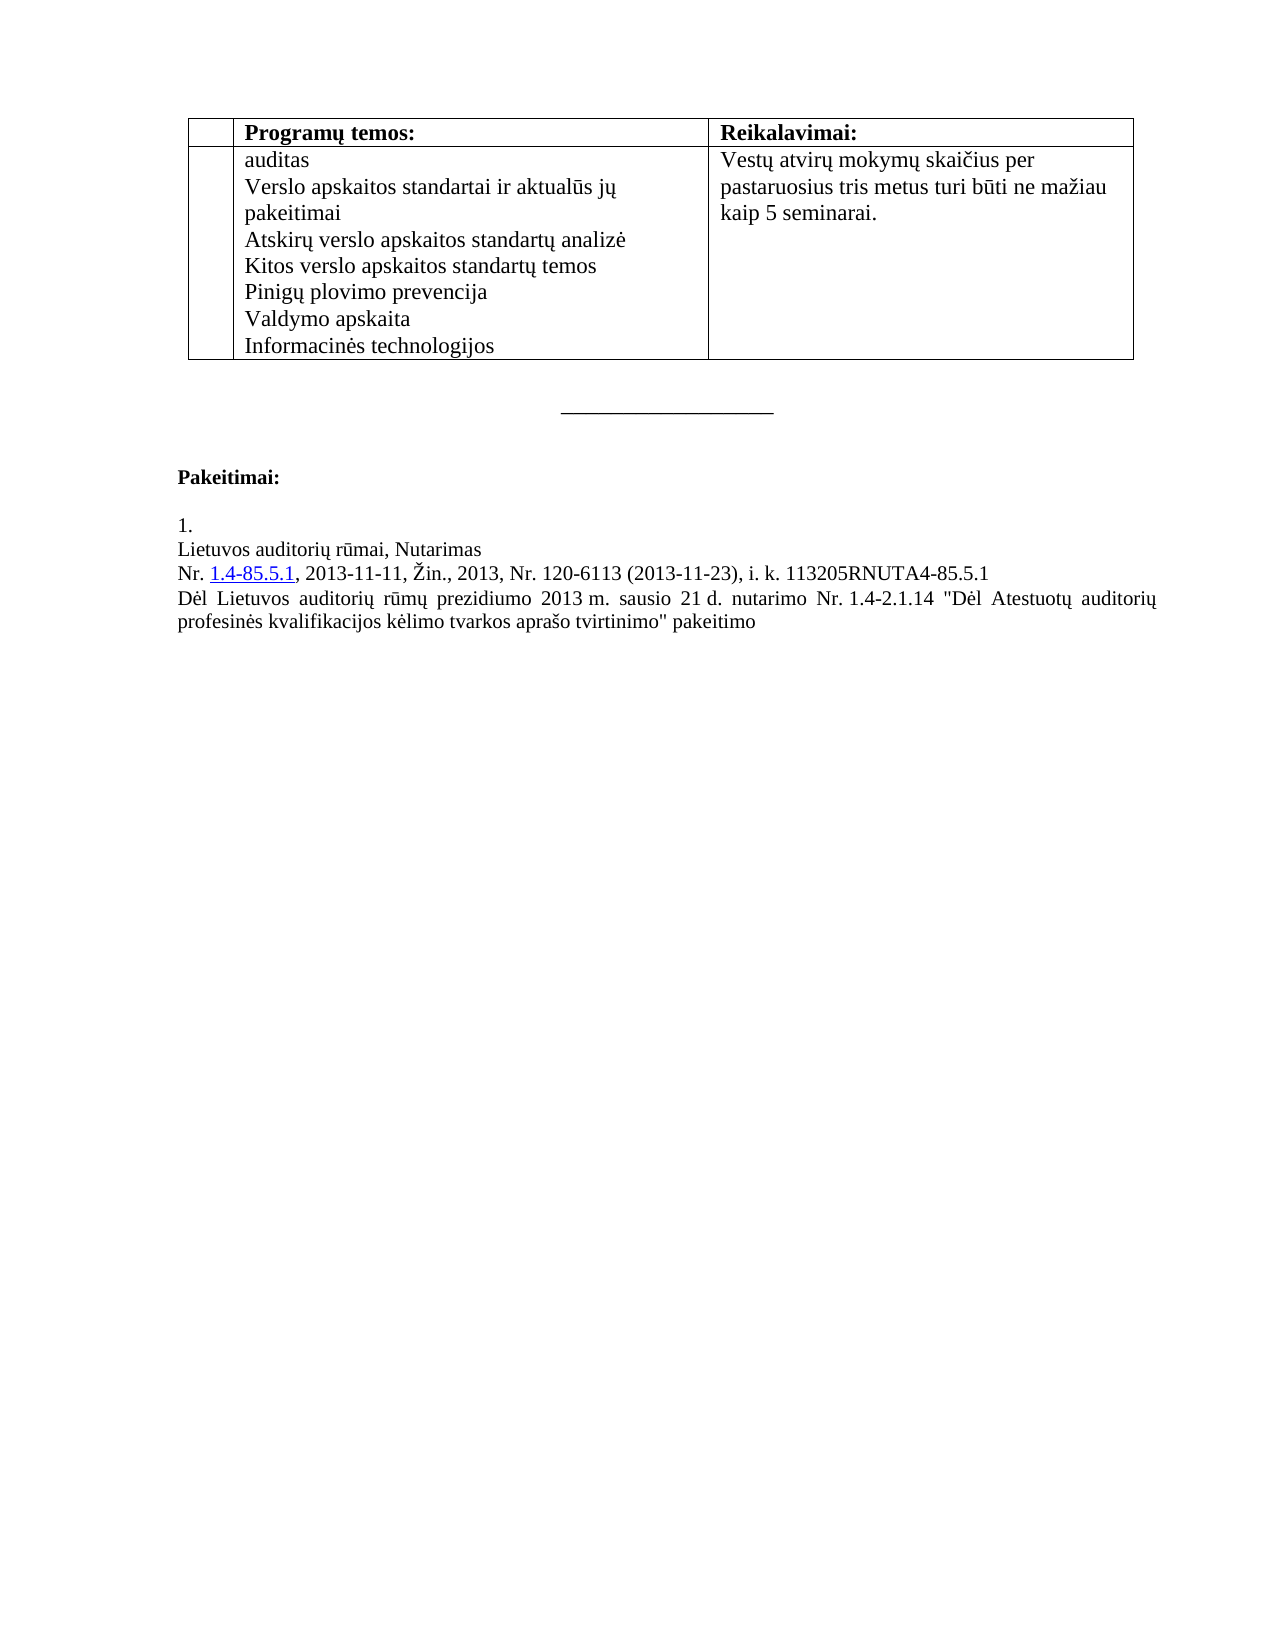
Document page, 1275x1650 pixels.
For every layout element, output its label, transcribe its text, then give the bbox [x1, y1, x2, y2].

text _________________ [177, 388, 1157, 417]
table_cell Informacinės technologijos [234, 331, 708, 358]
text 1. [177, 513, 1157, 537]
text Dėl Lietuvos auditorių rūmų prezidiumo 2013 m. sausio 21 d. nutarimo Nr. 1.4-2.1.14 "Dėl Atestuotų auditorių profesinės kvalifikacijos kėlimo tvarkos aprašo tvirtinimo" pakeitimo [177, 585, 1157, 633]
table_cell [709, 331, 1133, 358]
text Pakeitimai: [177, 465, 1157, 489]
table_cell [189, 147, 233, 358]
text Lietuvos auditorių rūmai, Nutarimas [177, 537, 1157, 561]
text Nr. 1.4-85.5.1, 2013-11-11, Žin., 2013, Nr. 120-6113 (2013-11-23), i. k. 113205RNUTA4-85.5.1 [177, 561, 1157, 585]
table_header Reikalavimai: [709, 119, 1133, 146]
table_cell Vestų atvirų mokymų skaičius per pastaruosius tris metus turi būti ne mažiau kaip 5 seminarai. [709, 147, 1133, 331]
table_cell auditas Verslo apskaitos standartai ir aktualūs jų pakeitimai Atskirų verslo apskaitos standartų analizė Kitos verslo apskaitos standartų temos Pinigų plovimo prevencija Valdymo apskaita [234, 147, 708, 331]
table_header Programų temos: [234, 119, 708, 146]
table_header [189, 119, 233, 146]
